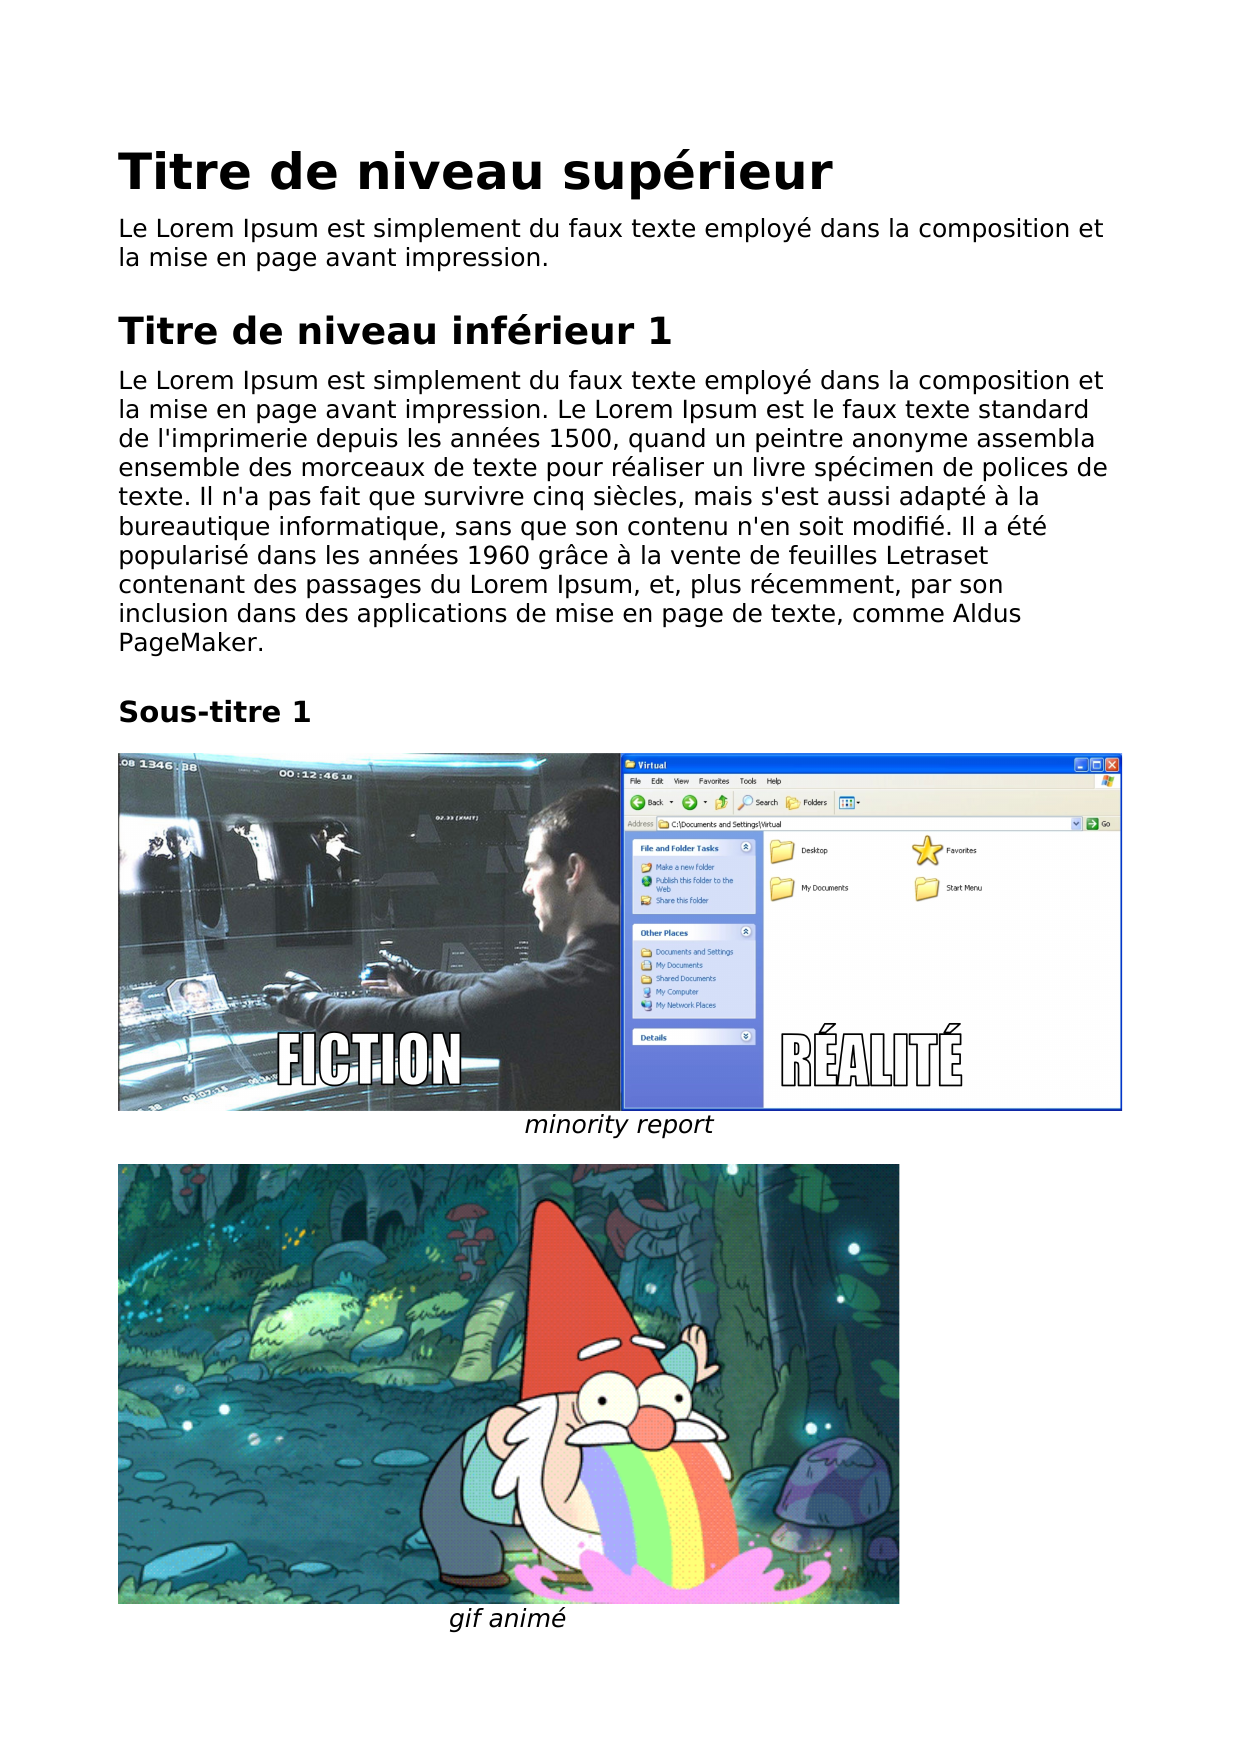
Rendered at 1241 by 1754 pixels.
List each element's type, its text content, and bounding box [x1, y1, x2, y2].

text Le Lorem Ipsum est simplement du faux texte employé dans la composition et la mise en page avant impression. [118, 214, 1122, 272]
text minority report [118, 1111, 1122, 1140]
subtitle Titre de niveau supérieur [118, 143, 1122, 201]
text gif animé [118, 1604, 899, 1633]
picture [118, 1164, 900, 1604]
picture [118, 753, 1123, 1111]
subtitle Sous-titre 1 [118, 695, 1122, 729]
subtitle Titre de niveau inférieur 1 [118, 310, 1122, 353]
text Le Lorem Ipsum est simplement du faux texte employé dans la composition et la mise en page avant impression. Le Lorem Ipsum est le faux texte standard de l'imprimerie depuis les années 1500, quand un peintre anonyme assembla ensemble des morceaux de texte pour réaliser un livre spécimen de polices de texte. Il n'a pas fait que survivre cinq siècles, mais s'est aussi adapté à la bureautique informatique, sans que son contenu n'en soit modifié. Il a été popularisé dans les années 1960 grâce à la vente de feuilles Letraset contenant des passages du Lorem Ipsum, et, plus récemment, par son inclusion dans des applications de mise en page de texte, comme Aldus PageMaker. [118, 366, 1122, 657]
